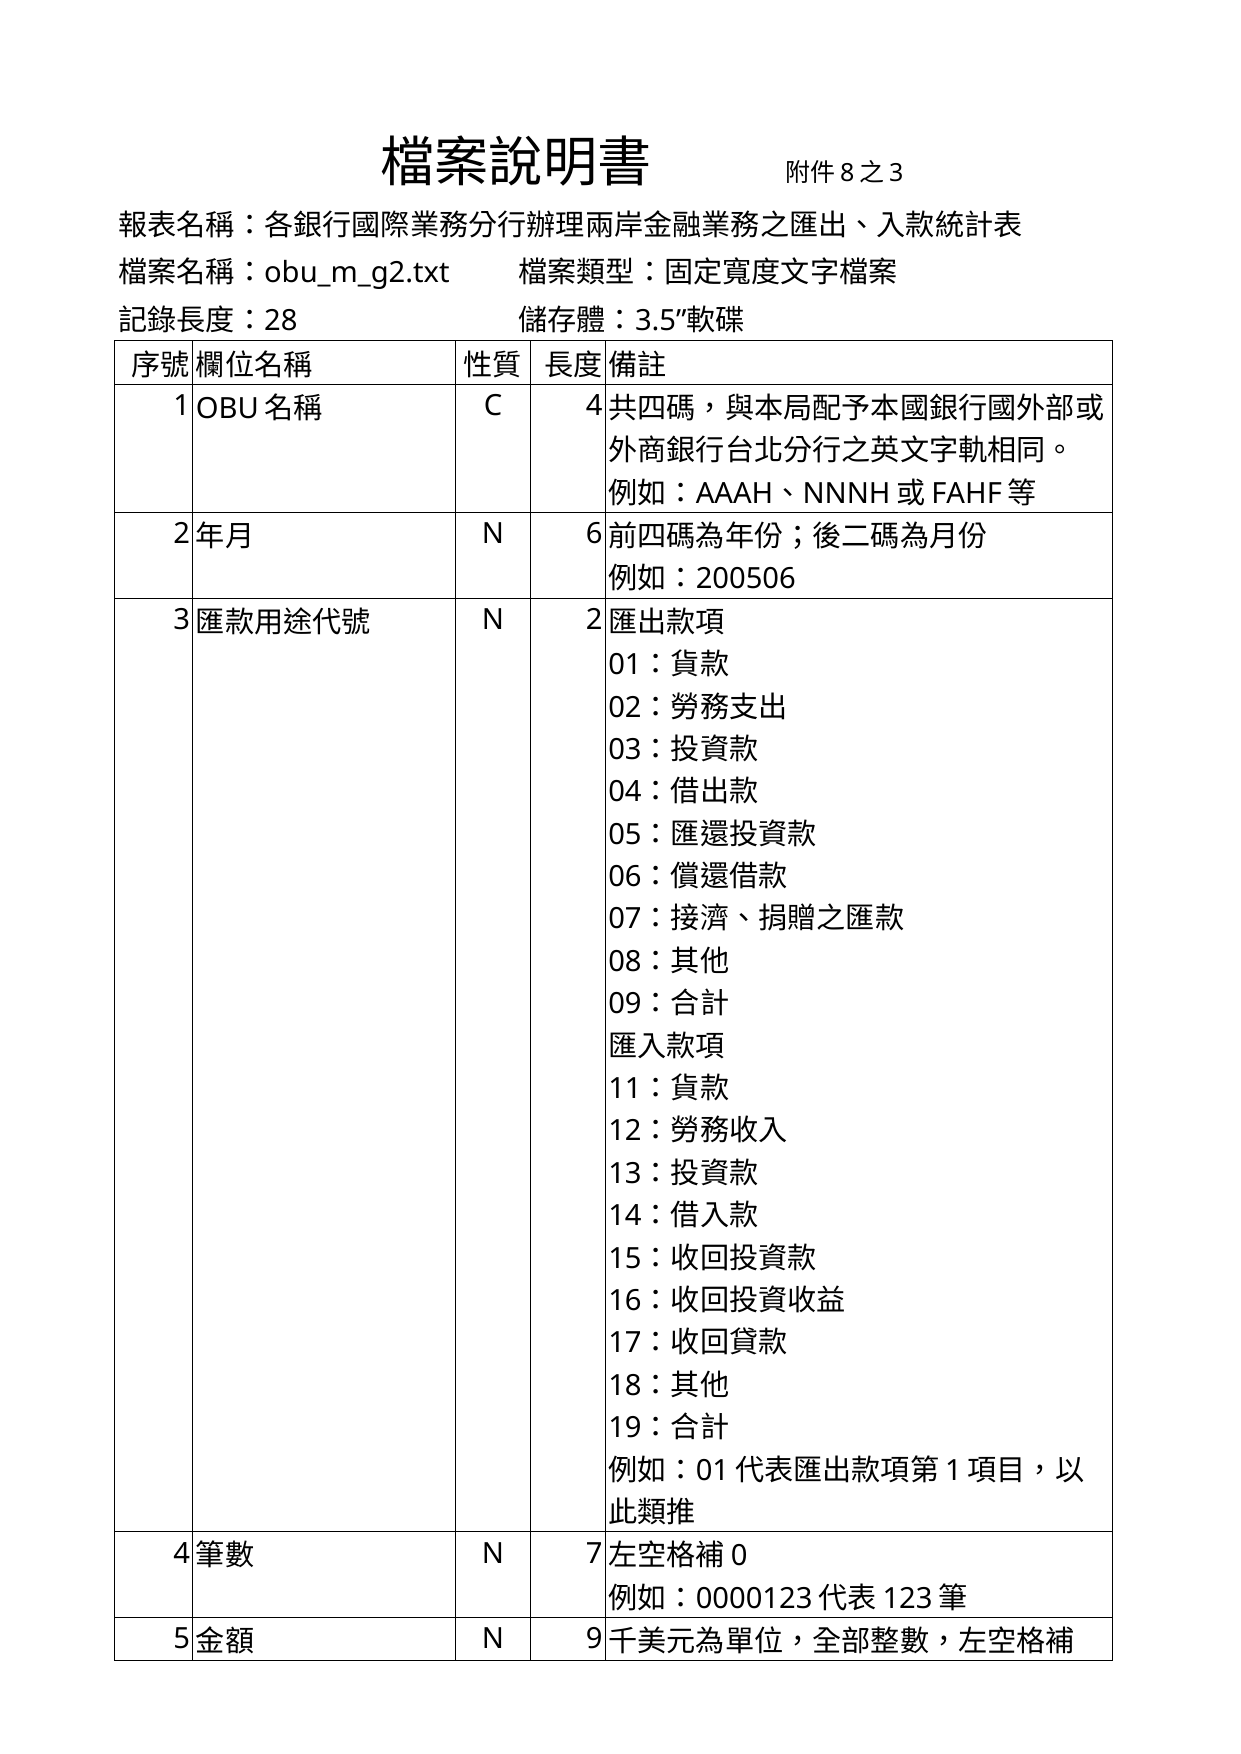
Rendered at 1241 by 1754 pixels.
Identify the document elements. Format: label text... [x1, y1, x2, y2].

table_cell 1 [115, 385, 192, 512]
text 報表名稱：各銀行國際業務分行辦理兩岸金融業務之匯出、入款統計表 [118, 197, 1122, 244]
table_header 欄位名稱 [193, 341, 455, 384]
table_cell N [456, 1618, 530, 1660]
table_cell 7 [531, 1532, 605, 1617]
table_cell OBU名稱 [193, 385, 455, 512]
table_cell C [456, 385, 530, 512]
table_cell N [456, 513, 530, 597]
table_header 長度 [531, 341, 605, 384]
table_cell 3 [115, 599, 192, 1531]
table_cell 2 [531, 599, 605, 1531]
table_cell 金額 [193, 1618, 455, 1660]
text 檔案名稱：obu_m_g2.txt 檔案類型：固定寬度文字檔案 [118, 244, 1122, 292]
table_cell 匯款用途代號 [193, 599, 455, 1531]
table_cell 4 [531, 385, 605, 512]
table_cell 左空格補0 例如：0000123代表123筆 [606, 1532, 1112, 1617]
table_cell N [456, 599, 530, 1531]
table_header 性質 [456, 341, 530, 384]
table_cell 年月 [193, 513, 455, 597]
table_header 序號 [115, 341, 192, 384]
table_cell 9 [531, 1618, 605, 1660]
table_cell 6 [531, 513, 605, 597]
text 記錄長度：28 儲存體：3.5”軟碟 [118, 292, 1122, 340]
table_cell 匯出款項 01：貨款 02：勞務支出 03：投資款 04：借出款 05：匯還投資款 06：償還借款 07：接濟、捐贈之匯款 08：其他 09：合計 匯入款項 11：貨款 12：勞務收入 13：投資款 14：借入款 15：收回投資款 16：收回投資收益 17：收回貸款 18：其他 19：合計 例如：01代表匯出款項第1項目，以此類推 [606, 599, 1112, 1531]
text 檔案說明書 附件8之3 [118, 118, 1122, 197]
table_cell 5 [115, 1618, 192, 1660]
table_cell 筆數 [193, 1532, 455, 1617]
table_cell N [456, 1532, 530, 1617]
table_cell 共四碼，與本局配予本國銀行國外部或外商銀行台北分行之英文字軌相同。 例如：AAAH、NNNH或FAHF等 [606, 385, 1112, 512]
table_cell 千美元為單位，全部整數，左空格補 [606, 1618, 1112, 1660]
table_header 備註 [606, 341, 1112, 384]
table_cell 2 [115, 513, 192, 597]
table_cell 4 [115, 1532, 192, 1617]
table_cell 前四碼為年份；後二碼為月份 例如：200506 [606, 513, 1112, 597]
